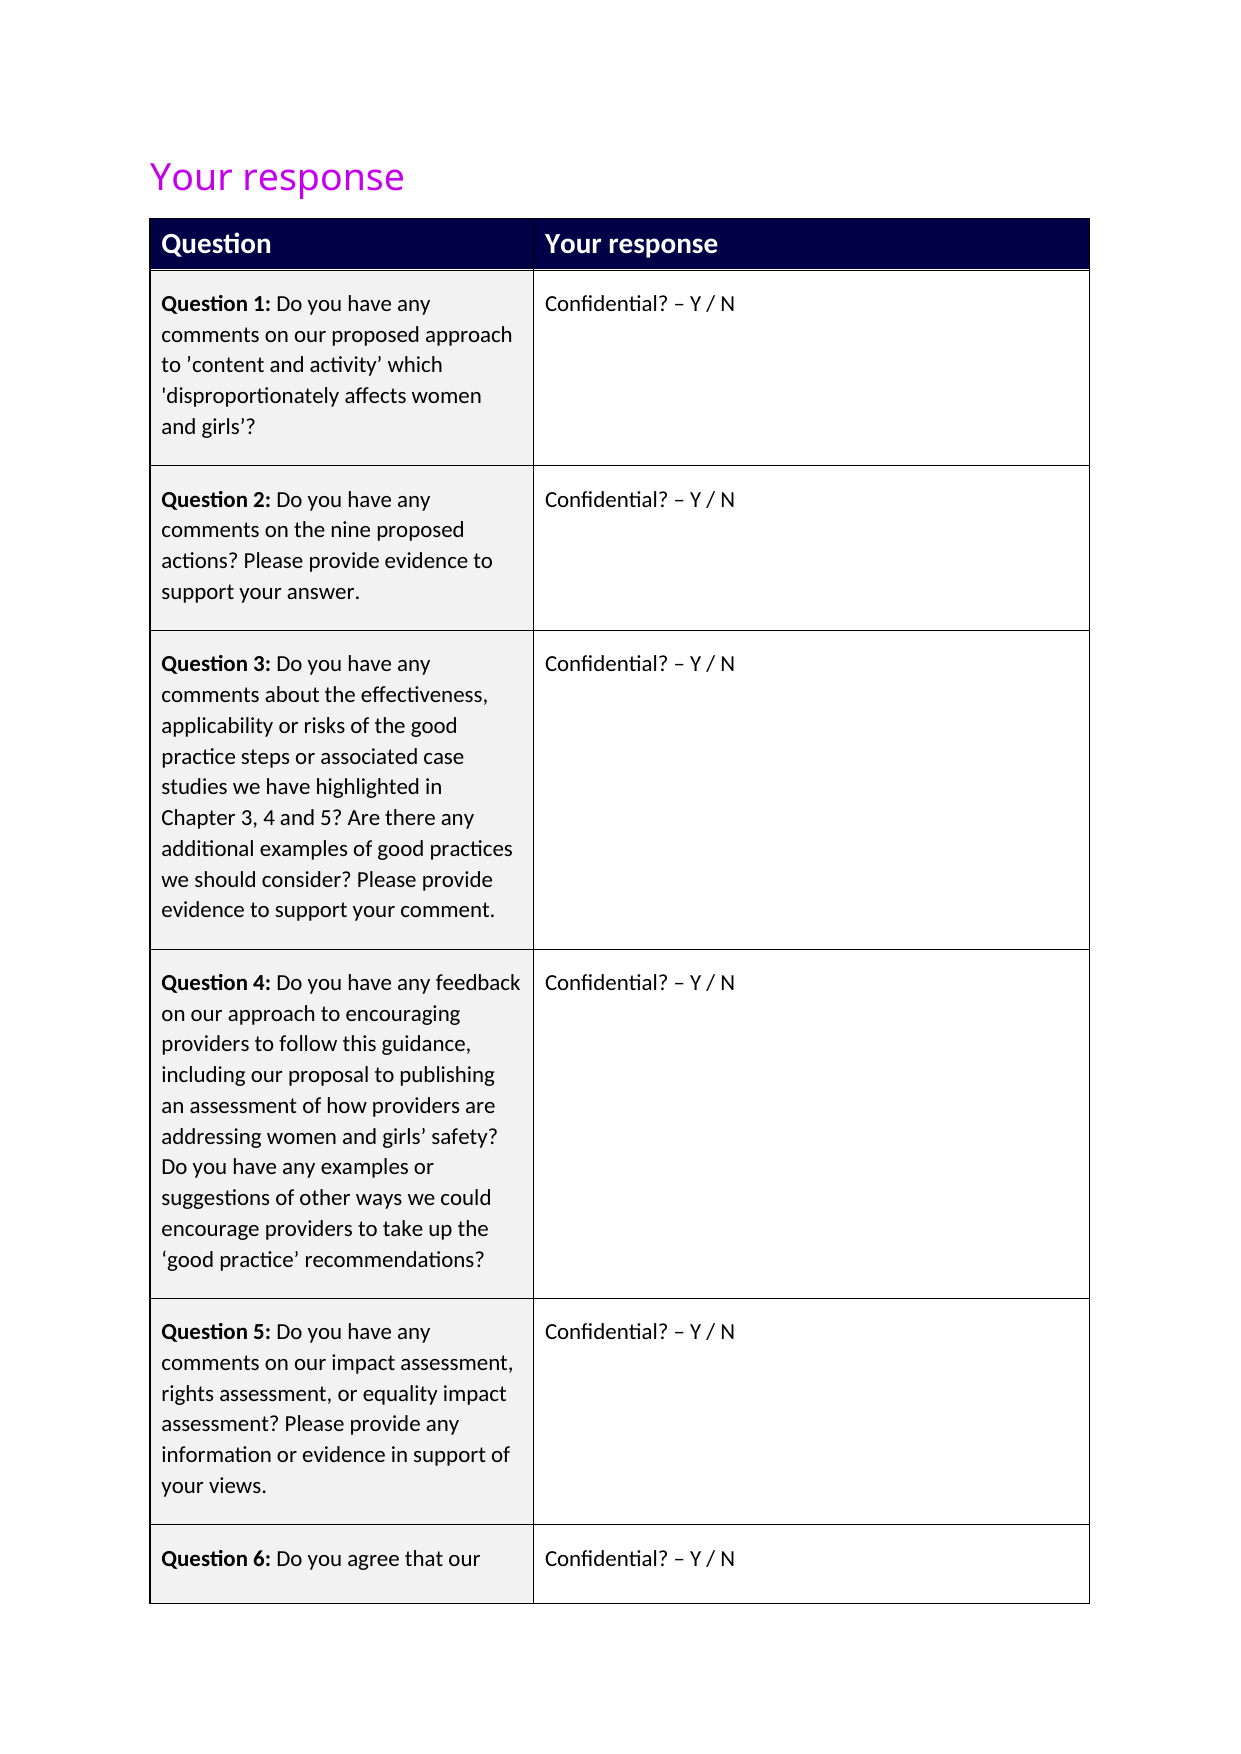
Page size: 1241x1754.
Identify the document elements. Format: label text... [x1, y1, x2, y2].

table_cell Question 2: Do you have any comments on the nine proposed actions? Please provide evidence to support your answer. [151, 466, 533, 630]
table_cell Question 3: Do you have any comments about the effectiveness, applicability or risks of the good practice steps or associated case studies we have highlighted in Chapter 3, 4 and 5? Are there any additional examples of good practices we should consider? Please provide evidence to support your comment. [151, 631, 533, 949]
subtitle Your response [150, 150, 1090, 201]
table_cell Confidential? – Y / N [534, 631, 1089, 949]
table_cell Confidential? – Y / N [534, 1525, 1089, 1603]
table_cell Confidential? – Y / N [534, 950, 1089, 1298]
table_cell Question 4: Do you have any feedback on our approach to encouraging providers to follow this guidance, including our proposal to publishing an assessment of how providers are addressing women and girls’ safety? Do you have any examples or suggestions of other ways we could encourage providers to take up the ‘good practice’ recommendations? [151, 950, 533, 1298]
table_header Question [151, 219, 533, 269]
table_header Your response [534, 219, 1089, 269]
table_cell Question 5: Do you have any comments on our impact assessment, rights assessment, or equality impact assessment? Please provide any information or evidence in support of your views. [151, 1299, 533, 1524]
table_cell Question 1: Do you have any comments on our proposed approach to ’content and activity’ which 'disproportionately affects women and girls’? [151, 271, 533, 465]
table_cell Confidential? – Y / N [534, 466, 1089, 630]
table_cell Confidential? – Y / N [534, 1299, 1089, 1524]
table_cell Question 6: Do you agree that our [151, 1525, 533, 1603]
table_cell Confidential? – Y / N [534, 271, 1089, 465]
